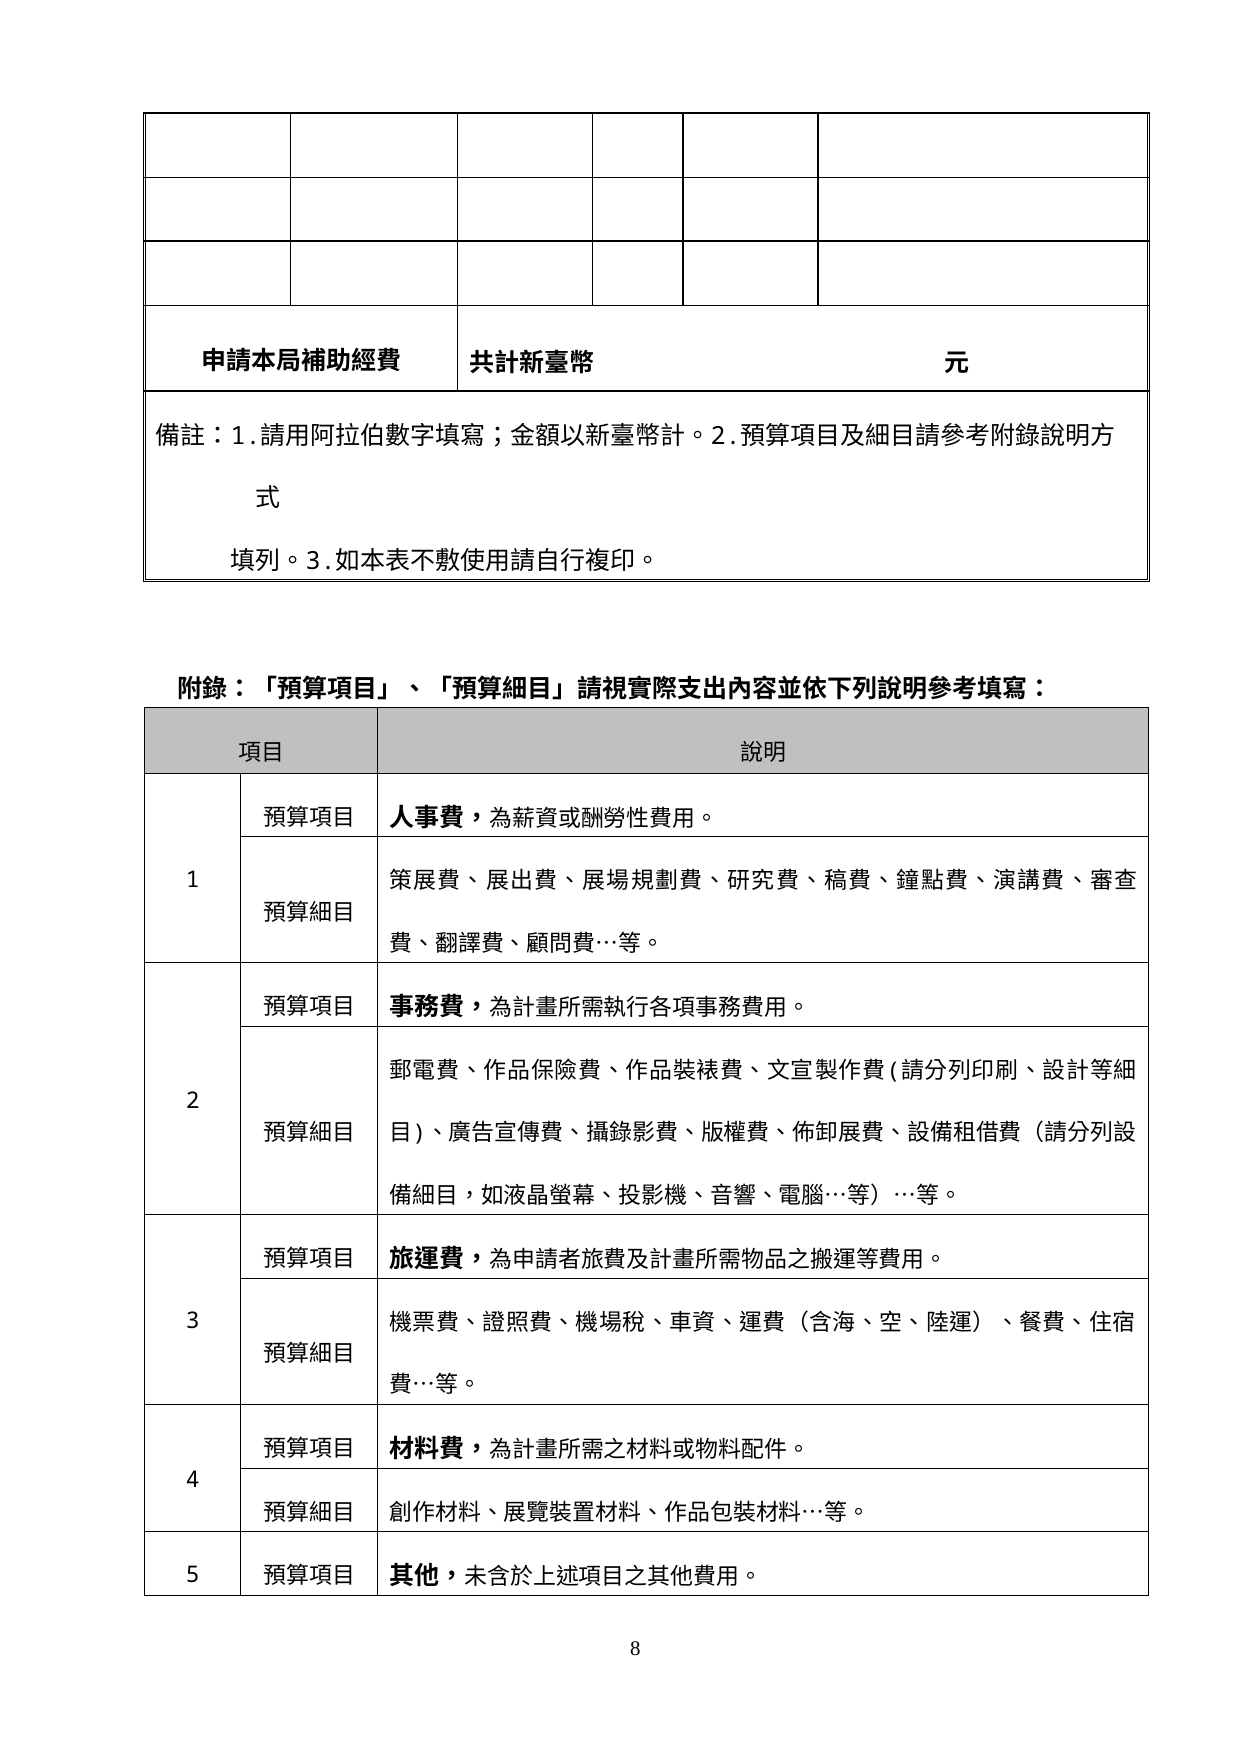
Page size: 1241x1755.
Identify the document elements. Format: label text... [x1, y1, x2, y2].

table_cell [819, 242, 1147, 304]
table_cell [684, 242, 817, 304]
table_cell [819, 114, 1147, 176]
table_cell 3 [145, 1215, 240, 1404]
table_cell 1 [145, 774, 240, 962]
table_cell 2 [145, 963, 240, 1214]
table_cell [146, 114, 290, 176]
table_cell 人事費，為薪資或酬勞性費用。 [378, 774, 1148, 836]
table_cell 創作材料、展覽裝置材料、作品包裝材料…等。 [378, 1469, 1148, 1531]
table_cell 其他，未含於上述項目之其他費用。 [378, 1532, 1148, 1594]
table_cell [593, 178, 682, 240]
table_cell [593, 242, 682, 304]
table_cell 材料費，為計畫所需之材料或物料配件。 [378, 1405, 1148, 1467]
table_cell 預算項目 [241, 963, 377, 1026]
table_cell 預算項目 [241, 1405, 377, 1467]
table_cell [684, 114, 817, 176]
table_cell 申請本局補助經費 [146, 306, 457, 390]
table_cell [684, 178, 817, 240]
table_cell 預算項目 [241, 774, 377, 836]
table_cell [146, 178, 290, 240]
table_cell 策展費、展出費、展場規劃費、研究費、稿費、鐘點費、演講費、審查費、翻譯費、顧問費…等。 [378, 837, 1148, 962]
table_cell 郵電費、作品保險費、作品裝裱費、文宣製作費(請分列印刷、設計等細目)、廣告宣傳費、攝錄影費、版權費、佈卸展費、設備租借費（請分列設備細目，如液晶螢幕、投影機、音響、電腦…等）…等。 [378, 1027, 1148, 1214]
table_cell [291, 114, 457, 176]
table_cell [593, 114, 682, 176]
table_cell [458, 114, 592, 176]
table_cell [458, 178, 592, 240]
table_cell [291, 242, 457, 304]
text 附錄：「預算項目」、「預算細目」請視實際支出內容並依下列說明參考填寫： [177, 645, 1093, 707]
table_cell 預算項目 [241, 1532, 377, 1594]
table_cell [291, 178, 457, 240]
table_header 說明 [378, 708, 1148, 773]
table_cell 預算細目 [241, 1027, 377, 1214]
table_header 項目 [145, 708, 377, 773]
table_cell 旅運費，為申請者旅費及計畫所需物品之搬運等費用。 [378, 1215, 1148, 1278]
table_cell 機票費、證照費、機場稅、車資、運費（含海、空、陸運）、餐費、住宿費…等。 [378, 1279, 1148, 1404]
table_cell [458, 242, 592, 304]
table_cell 預算項目 [241, 1215, 377, 1278]
table_cell 共計新臺幣 元 [458, 306, 1147, 390]
table_cell [146, 242, 290, 304]
table_cell 預算細目 [241, 1279, 377, 1404]
table_cell 4 [145, 1405, 240, 1531]
table_cell 預算細目 [241, 837, 377, 962]
table_cell [819, 178, 1147, 240]
table_cell 預算細目 [241, 1469, 377, 1531]
table_cell 事務費，為計畫所需執行各項事務費用。 [378, 963, 1148, 1026]
table_cell 備註：1.請用阿拉伯數字填寫；金額以新臺幣計。2.預算項目及細目請參考附錄說明方式 填列。3.如本表不敷使用請自行複印。 [146, 392, 1147, 579]
table_cell 5 [145, 1532, 240, 1594]
